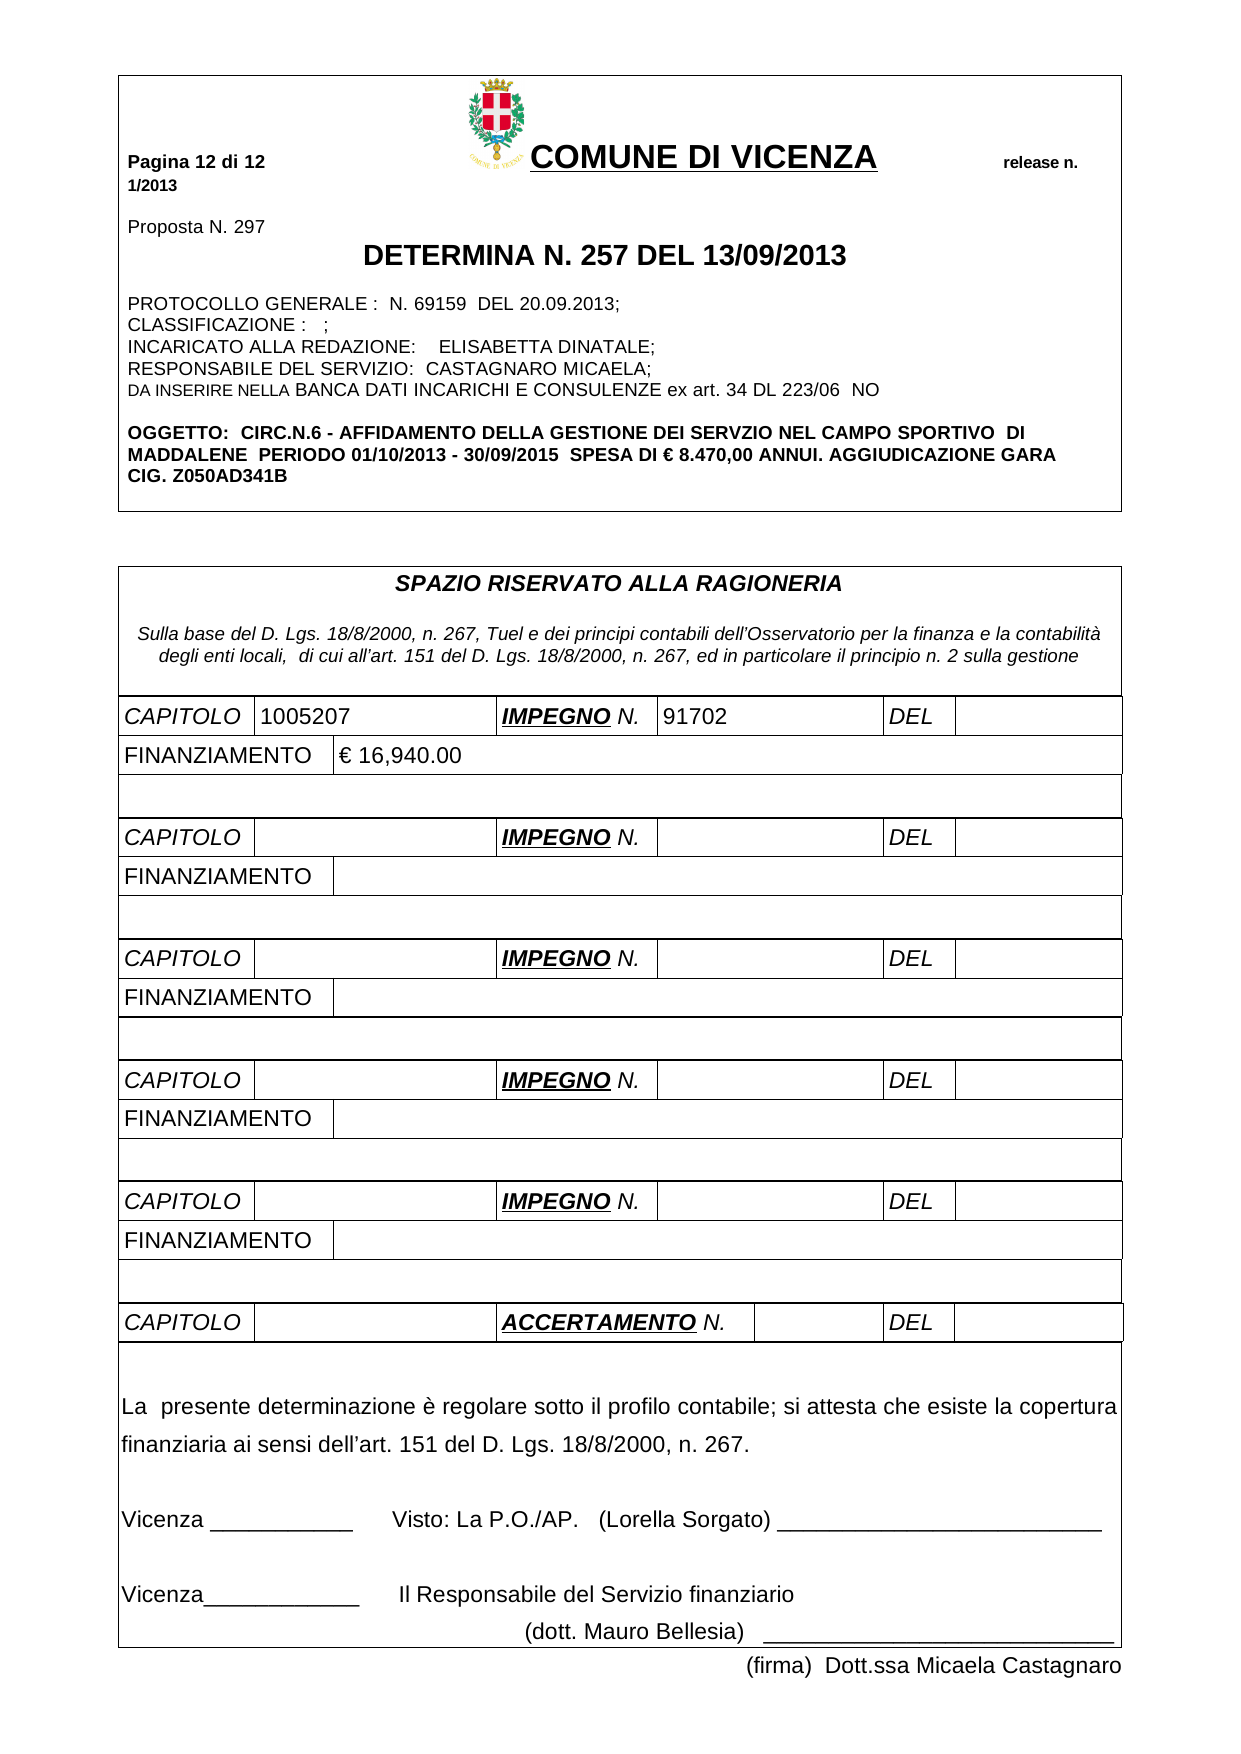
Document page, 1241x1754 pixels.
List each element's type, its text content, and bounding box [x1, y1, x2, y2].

table_header FINANZIAMENTO [119, 1221, 333, 1259]
table_header IMPEGNO N. [497, 940, 657, 977]
table_header CAPITOLO [119, 1304, 254, 1341]
table_header IMPEGNO N. [497, 1061, 657, 1099]
table_header [255, 1061, 496, 1099]
table_header [255, 940, 496, 977]
table_header FINANZIAMENTO [119, 736, 333, 774]
table_header [255, 1182, 496, 1220]
table_header [956, 819, 1122, 856]
table_header [255, 1304, 496, 1341]
text La presente determinazione è regolare sotto il profilo contabile; si attesta che esiste la copertura finanziaria ai sensi dell’art. 151 del D. Lgs. 18/8/2000, n. 267. [119, 1379, 1121, 1457]
table_header [658, 1061, 883, 1099]
table_header [956, 1061, 1122, 1099]
table_header [956, 940, 1122, 977]
table_header [334, 1100, 1122, 1137]
table_header [955, 1304, 1123, 1341]
table_header DEL [884, 1061, 955, 1099]
table_header 91702 [658, 697, 883, 735]
table_header [755, 1304, 883, 1341]
table_header IMPEGNO N. [497, 819, 657, 856]
table_header [658, 819, 883, 856]
text Vicenza____________ Il Responsabile del Servizio finanziario [119, 1566, 1121, 1604]
table_header [956, 697, 1122, 735]
table_header [956, 1182, 1122, 1220]
table_header DEL [884, 1182, 955, 1220]
table_header CAPITOLO [119, 1182, 254, 1220]
table_header [658, 940, 883, 977]
table_header CAPITOLO [119, 819, 254, 856]
table_header DEL [884, 697, 955, 735]
text Vicenza ___________ Visto: La P.O./AP. (Lorella Sorgato) _________________________ [119, 1491, 1121, 1532]
table_header FINANZIAMENTO [119, 1100, 333, 1137]
table_header [334, 979, 1122, 1016]
text Sulla base del D. Lgs. 18/8/2000, n. 267, Tuel e dei principi contabili dell’Osservatorio per la finanza e la contabilità degli enti locali, di cui all’art. 151 del D. Lgs. 18/8/2000, n. 267, ed in particolare il principio n. 2 sulla gestione [119, 620, 1121, 666]
picture [468, 78, 525, 169]
table_header [334, 857, 1122, 895]
table_header CAPITOLO [119, 1061, 254, 1099]
table_header € 16.940,00 [334, 736, 1122, 774]
table_header [658, 1182, 883, 1220]
table_header 1005207 [255, 697, 496, 735]
table_header DEL [884, 819, 955, 856]
table_header FINANZIAMENTO [119, 979, 333, 1016]
table_header CAPITOLO [119, 697, 254, 735]
table_header CAPITOLO [119, 940, 254, 977]
text (dott. Mauro Bellesia) ___________________________ [119, 1604, 1121, 1647]
table_header FINANZIAMENTO [119, 857, 333, 895]
table_header DEL [884, 1304, 954, 1341]
table_header [255, 819, 496, 856]
table_header ACCERTAMENTO N. [497, 1304, 754, 1341]
table_header [334, 1221, 1122, 1259]
table_header IMPEGNO N. [497, 697, 657, 735]
text SPAZIO RISERVATO ALLA RAGIONERIA [119, 567, 1121, 596]
table_header IMPEGNO N. [497, 1182, 657, 1220]
table_header DEL [884, 940, 955, 977]
